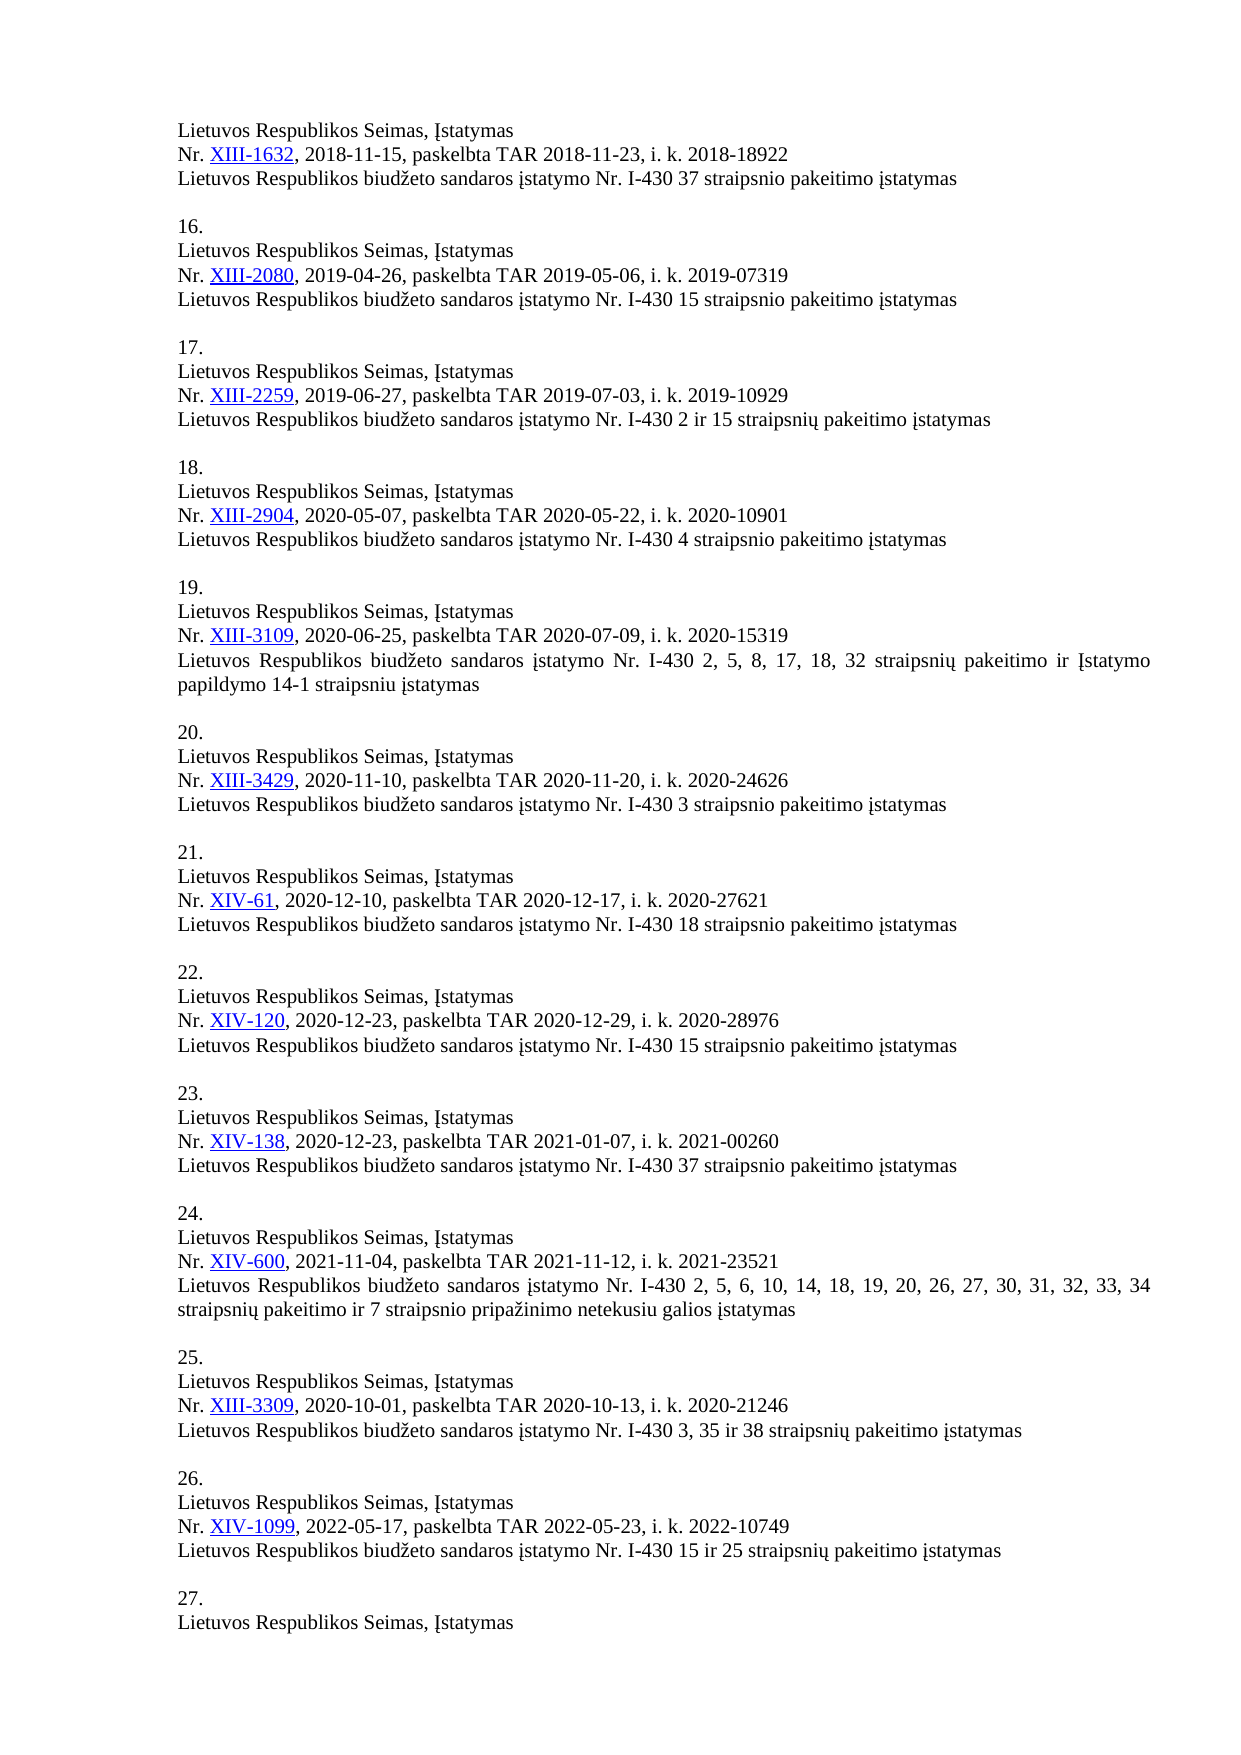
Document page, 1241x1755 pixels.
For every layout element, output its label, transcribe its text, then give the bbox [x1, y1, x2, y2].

text Nr. XIV-1099, 2022-05-17, paskelbta TAR 2022-05-23, i. k. 2022-10749 [177, 1514, 1152, 1538]
text Nr. XIII-1632, 2018-11-15, paskelbta TAR 2018-11-23, i. k. 2018-18922 [177, 142, 1152, 166]
text 26. [177, 1466, 1152, 1490]
text Nr. XIII-2080, 2019-04-26, paskelbta TAR 2019-05-06, i. k. 2019-07319 [177, 262, 1152, 287]
text Lietuvos Respublikos biudžeto sandaros įstatymo Nr. I-430 3, 35 ir 38 straipsnių pakeitimo įstatymas [177, 1417, 1152, 1442]
text 21. [177, 840, 1152, 864]
text 16. [177, 214, 1152, 238]
text Lietuvos Respublikos Seimas, Įstatymas [177, 599, 1152, 623]
text Lietuvos Respublikos biudžeto sandaros įstatymo Nr. I-430 2, 5, 8, 17, 18, 32 straipsnių pakeitimo ir Įstatymo papildymo 14-1 straipsniu įstatymas [177, 647, 1152, 696]
text Lietuvos Respublikos Seimas, Įstatymas [177, 744, 1152, 768]
text Lietuvos Respublikos Seimas, Įstatymas [177, 118, 1152, 142]
text Lietuvos Respublikos Seimas, Įstatymas [177, 1610, 1152, 1634]
text 27. [177, 1586, 1152, 1610]
text Nr. XIII-3429, 2020-11-10, paskelbta TAR 2020-11-20, i. k. 2020-24626 [177, 768, 1152, 792]
text Lietuvos Respublikos biudžeto sandaros įstatymo Nr. I-430 37 straipsnio pakeitimo įstatymas [177, 1153, 1152, 1177]
text Lietuvos Respublikos biudžeto sandaros įstatymo Nr. I-430 15 ir 25 straipsnių pakeitimo įstatymas [177, 1538, 1152, 1562]
text Lietuvos Respublikos biudžeto sandaros įstatymo Nr. I-430 15 straipsnio pakeitimo įstatymas [177, 1032, 1152, 1057]
text Nr. XIV-138, 2020-12-23, paskelbta TAR 2021-01-07, i. k. 2021-00260 [177, 1129, 1152, 1153]
text Lietuvos Respublikos biudžeto sandaros įstatymo Nr. I-430 15 straipsnio pakeitimo įstatymas [177, 287, 1152, 311]
text Nr. XIII-3109, 2020-06-25, paskelbta TAR 2020-07-09, i. k. 2020-15319 [177, 623, 1152, 647]
text 18. [177, 455, 1152, 479]
text Lietuvos Respublikos biudžeto sandaros įstatymo Nr. I-430 3 straipsnio pakeitimo įstatymas [177, 792, 1152, 816]
text Nr. XIV-120, 2020-12-23, paskelbta TAR 2020-12-29, i. k. 2020-28976 [177, 1008, 1152, 1032]
text Lietuvos Respublikos Seimas, Įstatymas [177, 1490, 1152, 1514]
text Nr. XIII-2259, 2019-06-27, paskelbta TAR 2019-07-03, i. k. 2019-10929 [177, 383, 1152, 407]
text 25. [177, 1345, 1152, 1369]
text Lietuvos Respublikos Seimas, Įstatymas [177, 359, 1152, 383]
text 20. [177, 720, 1152, 744]
text Nr. XIV-600, 2021-11-04, paskelbta TAR 2021-11-12, i. k. 2021-23521 [177, 1249, 1152, 1273]
text Lietuvos Respublikos biudžeto sandaros įstatymo Nr. I-430 18 straipsnio pakeitimo įstatymas [177, 912, 1152, 936]
text Lietuvos Respublikos Seimas, Įstatymas [177, 238, 1152, 262]
text Lietuvos Respublikos biudžeto sandaros įstatymo Nr. I-430 2 ir 15 straipsnių pakeitimo įstatymas [177, 407, 1152, 431]
text Lietuvos Respublikos Seimas, Įstatymas [177, 479, 1152, 503]
text Lietuvos Respublikos Seimas, Įstatymas [177, 1105, 1152, 1129]
text 24. [177, 1201, 1152, 1225]
text Lietuvos Respublikos Seimas, Įstatymas [177, 864, 1152, 888]
text Lietuvos Respublikos Seimas, Įstatymas [177, 1369, 1152, 1393]
text 22. [177, 960, 1152, 984]
text Nr. XIII-2904, 2020-05-07, paskelbta TAR 2020-05-22, i. k. 2020-10901 [177, 503, 1152, 527]
text 23. [177, 1081, 1152, 1105]
text Lietuvos Respublikos biudžeto sandaros įstatymo Nr. I-430 2, 5, 6, 10, 14, 18, 19, 20, 26, 27, 30, 31, 32, 33, 34 straipsnių pakeitimo ir 7 straipsnio pripažinimo netekusiu galios įstatymas [177, 1273, 1152, 1321]
text 17. [177, 335, 1152, 359]
text Lietuvos Respublikos Seimas, Įstatymas [177, 984, 1152, 1008]
text Lietuvos Respublikos Seimas, Įstatymas [177, 1225, 1152, 1249]
text Nr. XIII-3309, 2020-10-01, paskelbta TAR 2020-10-13, i. k. 2020-21246 [177, 1393, 1152, 1417]
text 19. [177, 575, 1152, 599]
text Lietuvos Respublikos biudžeto sandaros įstatymo Nr. I-430 4 straipsnio pakeitimo įstatymas [177, 527, 1152, 551]
text Nr. XIV-61, 2020-12-10, paskelbta TAR 2020-12-17, i. k. 2020-27621 [177, 888, 1152, 912]
text Lietuvos Respublikos biudžeto sandaros įstatymo Nr. I-430 37 straipsnio pakeitimo įstatymas [177, 166, 1152, 190]
